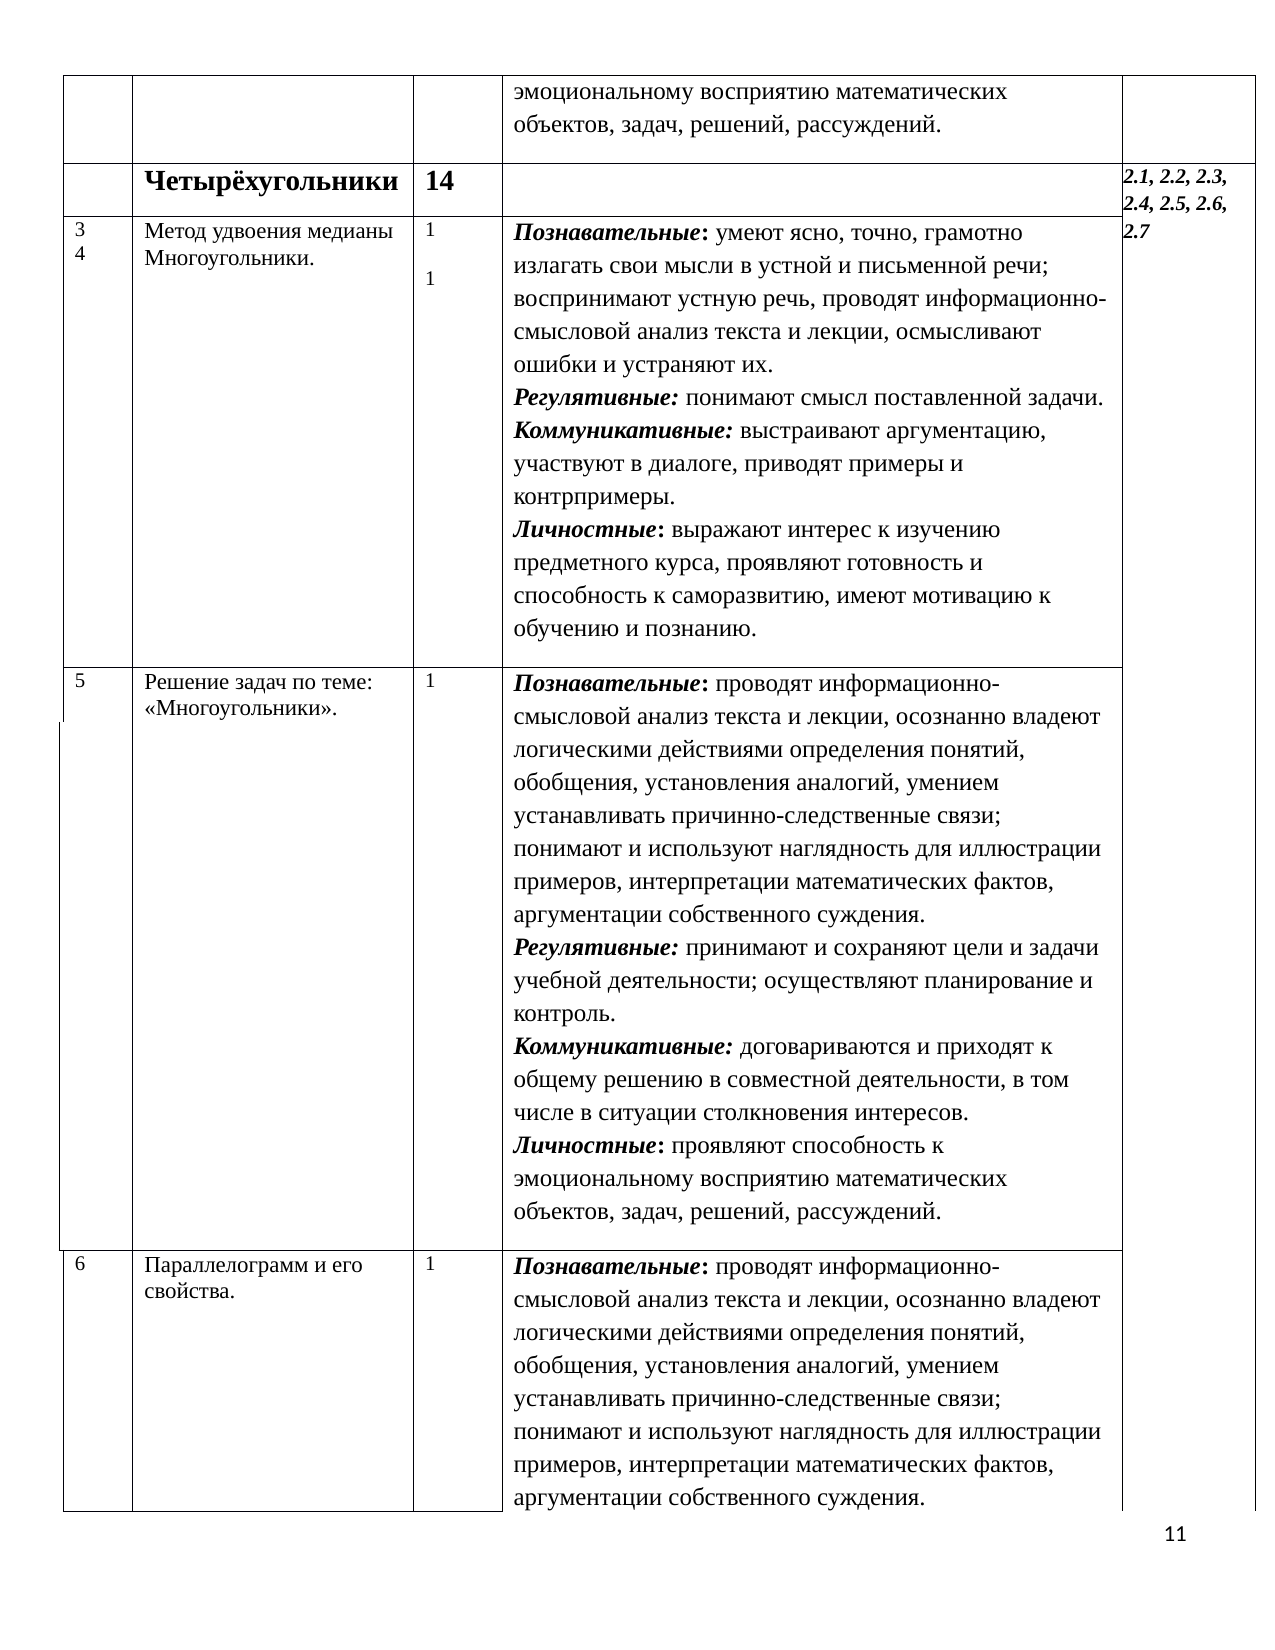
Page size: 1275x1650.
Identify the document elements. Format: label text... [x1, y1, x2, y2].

table_cell [1123, 1250, 1255, 1511]
table_cell [59, 75, 63, 162]
table_cell [64, 164, 132, 216]
table_cell Познавательные: проводят информационно-смысловой анализ текста и лекции, осознанно владеют логическими действиями определения понятий, обобщения, установления аналогий, умением устанавливать причинно-следственные связи; понимают и используют наглядность для иллюстрации примеров, интерпретации математических фактов, аргументации собственного суждения. Регулятивные: принимают и сохраняют цели и задачи учебной деятельности; осуществляют планирование и контроль. Коммуникативные: договариваются и приходят к общему решению в совместной деятельности, в том числе в ситуации столкновения интересов. Личностные: проявляют способность к эмоциональному восприятию математических объектов, задач, решений, рассуждений. [503, 668, 1122, 1250]
table_cell Метод удвоения медианы Многоугольники. [133, 217, 413, 667]
table_cell [64, 76, 132, 162]
table_cell 5 [64, 668, 132, 722]
table_cell [503, 164, 1122, 216]
table_cell [1256, 75, 1275, 162]
table_cell Познавательные: проводят информационно-смысловой анализ текста и лекции, осознанно владеют логическими действиями определения понятий, обобщения, установления аналогий, умением устанавливать причинно-следственные связи; понимают и используют наглядность для иллюстрации примеров, интерпретации математических фактов, аргументации собственного суждения. [503, 1251, 1122, 1511]
table_cell [1256, 1250, 1275, 1511]
table_cell Параллелограмм и его свойства. [133, 1251, 413, 1511]
table_cell 1 1 [414, 217, 502, 667]
table_cell [59, 667, 63, 722]
table_cell [414, 76, 502, 162]
table_cell [59, 163, 63, 216]
table_cell Четырёхугольники [133, 164, 413, 216]
table_cell [1123, 76, 1255, 162]
table_cell 14 [414, 164, 502, 216]
table_cell 1 [414, 668, 502, 1250]
table_cell [59, 1251, 63, 1511]
table_cell Познавательные: умеют ясно, точно, грамотно излагать свои мысли в устной и письменной речи; воспринимают устную речь, проводят информационно-смысловой анализ текста и лекции, осмысливают ошибки и устраняют их. Регулятивные: понимают смысл поставленной задачи. Коммуникативные: выстраивают аргументацию, участвуют в диалоге, приводят примеры и контрпримеры. Личностные: выражают интерес к изучению предметного курса, проявляют готовность и способность к саморазвитию, имеют мотивацию к обучению и познанию. [503, 217, 1122, 667]
table_cell [133, 76, 413, 162]
table_cell эмоциональному восприятию математических объектов, задач, решений, рассуждений. [503, 76, 1122, 162]
table_cell 1 [414, 1251, 502, 1511]
table_cell [1256, 722, 1275, 1250]
table_cell 3 4 [64, 217, 132, 667]
table_cell [1256, 667, 1275, 722]
table_cell Решение задач по теме: «Многоугольники». [133, 668, 413, 1250]
table_cell [59, 216, 63, 667]
table_cell 2.1, 2.2, 2.3, 2.4, 2.5, 2.6, 2.7 [1123, 164, 1255, 1250]
table_cell [1256, 163, 1275, 216]
table_cell [60, 722, 132, 1250]
table_cell 6 [64, 1251, 132, 1511]
table_cell [1256, 216, 1275, 667]
